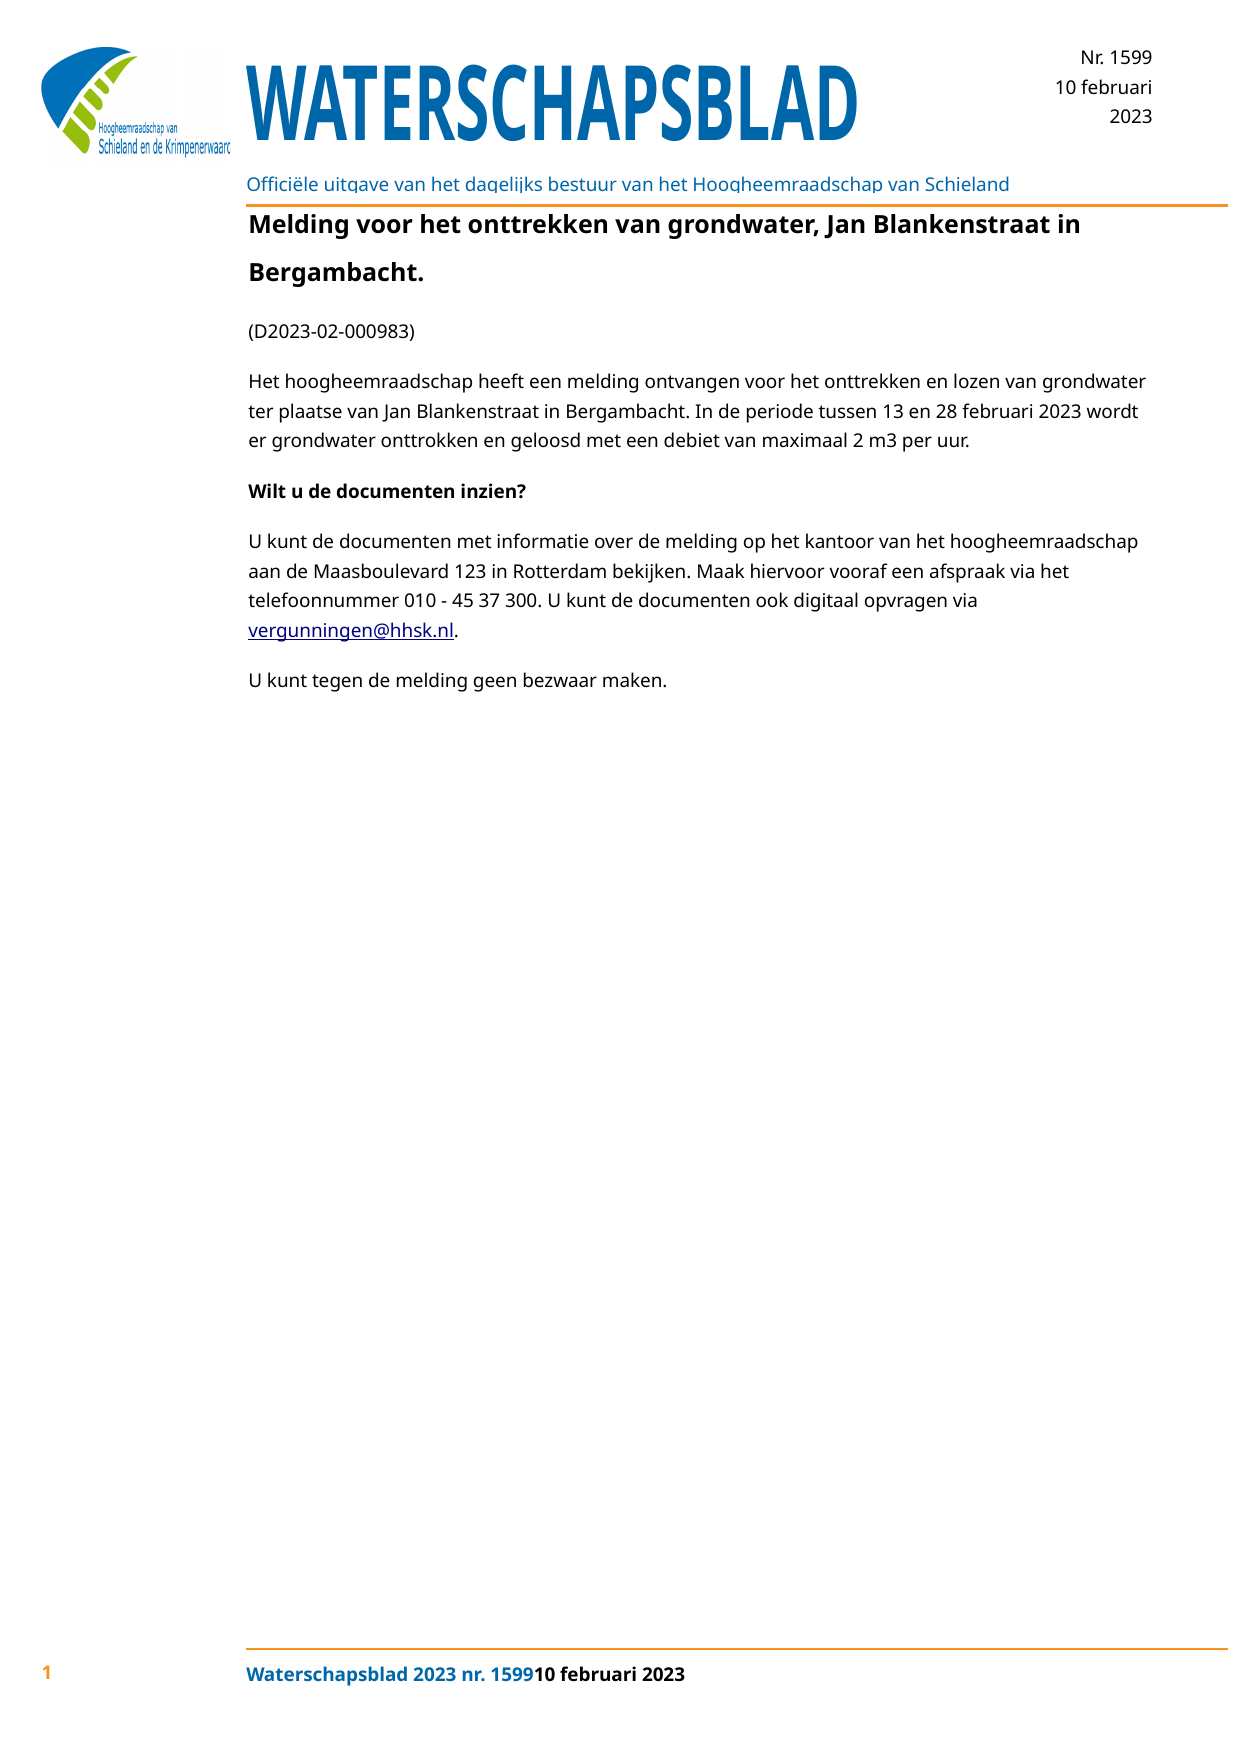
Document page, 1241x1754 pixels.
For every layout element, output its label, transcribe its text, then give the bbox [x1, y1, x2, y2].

text Melding voor het onttrekken van grondwater, Jan Blankenstraat in Bergambacht. [248, 207, 1152, 288]
text (D2023-02-000983) [248, 318, 1152, 344]
text Het hoogheemraadschap heeft een melding ontvangen voor het onttrekken en lozen van grondwater ter plaatse van Jan Blankenstraat in Bergambacht. In de periode tussen 13 en 28 februari 2023 wordt er grondwater onttrokken en geloosd met een debiet van maximaal 2 m3 per uur. [248, 368, 1152, 453]
text Wilt u de documenten inzien? [248, 478, 1152, 504]
text U kunt tegen de melding geen bezwaar maken. [248, 667, 1152, 693]
picture [41, 47, 231, 172]
text U kunt de documenten met informatie over de melding op het kantoor van het hoogheemraadschap aan de Maasboulevard 123 in Rotterdam bekijken. Maak hiervoor vooraf een afspraak via het telefoonnummer 010 - 45 37 300. U kunt de documenten ook digitaal opvragen via vergunningen@hhsk.nl. [248, 528, 1152, 643]
